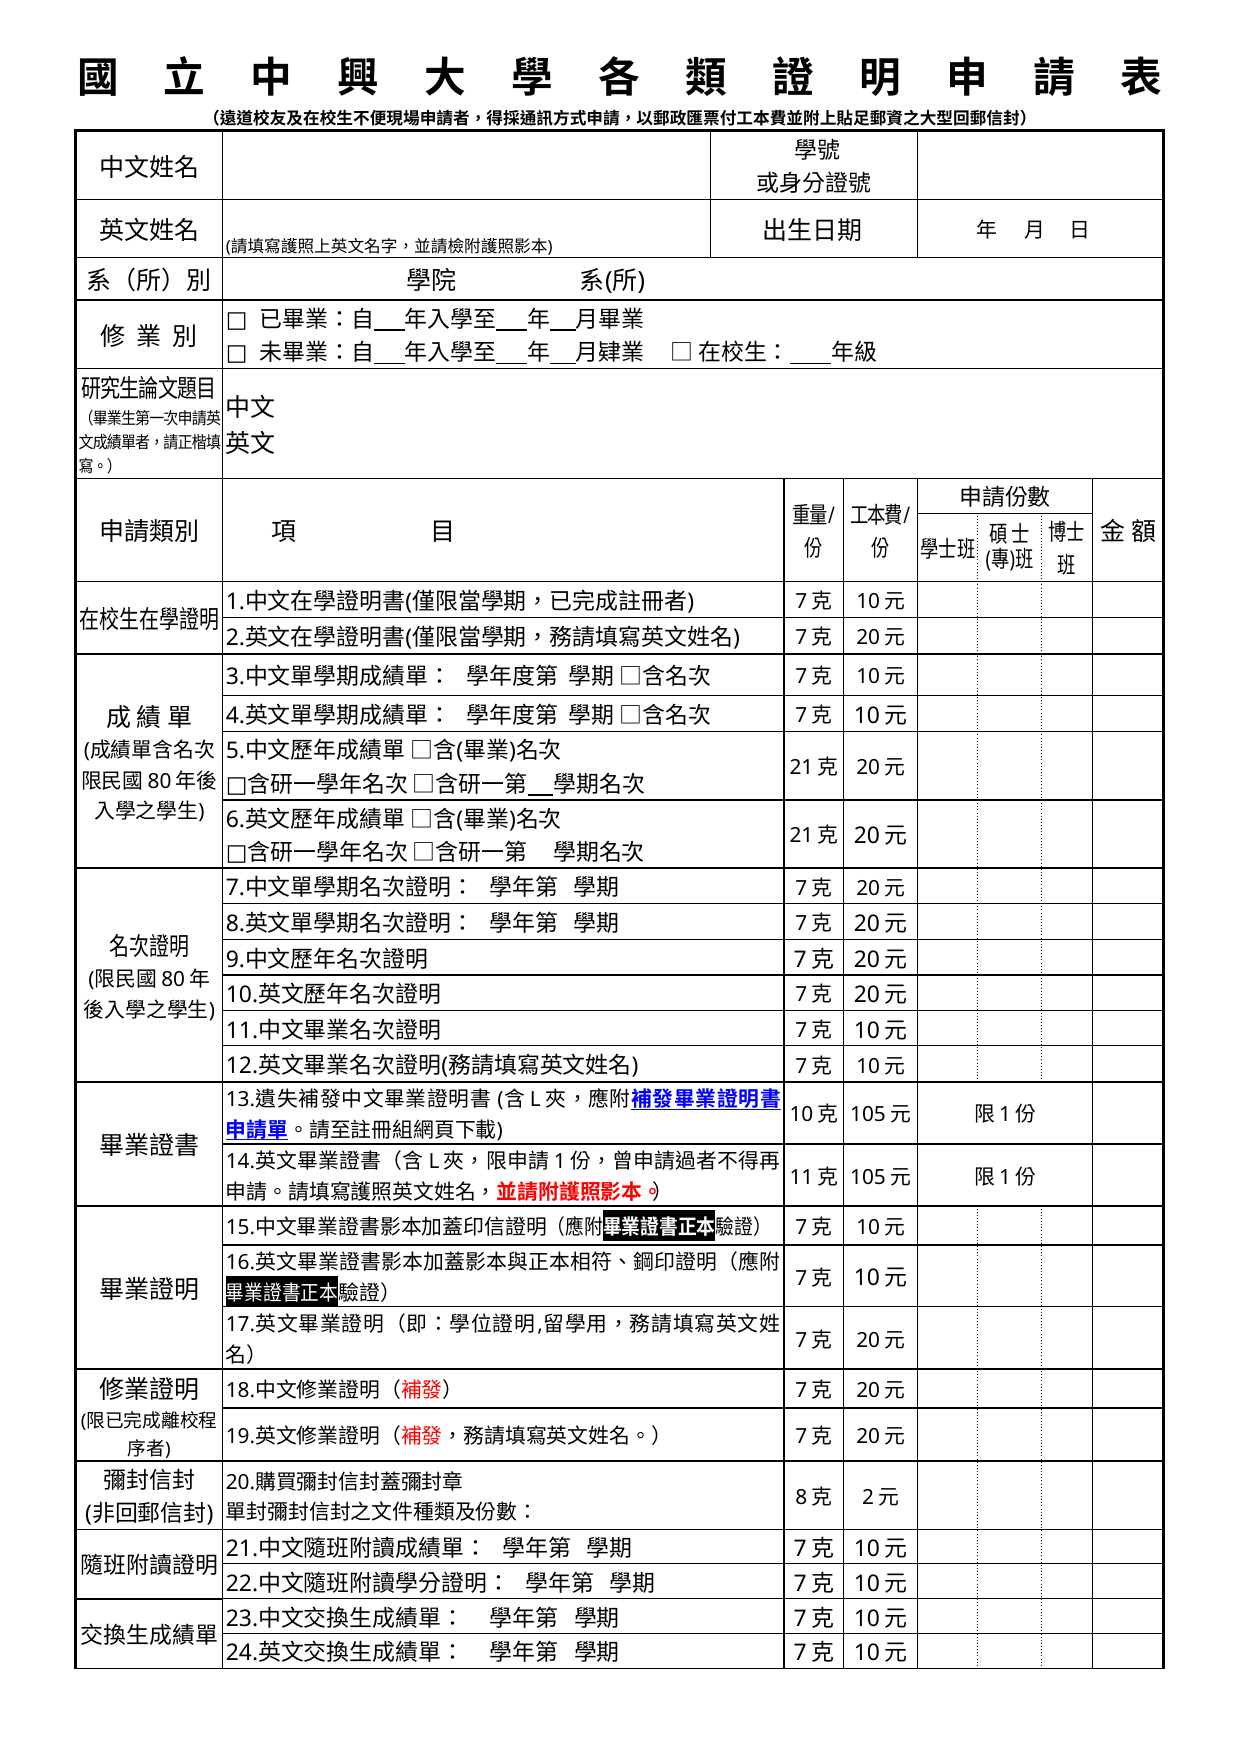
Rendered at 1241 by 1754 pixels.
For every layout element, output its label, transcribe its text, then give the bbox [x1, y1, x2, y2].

table_cell 16.英文畢業證書影本加蓋影本與正本相符、鋼印證明（應附畢業證書正本驗證） [223, 1246, 783, 1306]
table_cell [1093, 1145, 1162, 1205]
table_cell [1041, 1370, 1092, 1407]
table_cell 24.英文交換生成績單： 學年第 學期 [223, 1634, 783, 1668]
table_cell [918, 1462, 978, 1528]
table_cell [1093, 618, 1162, 653]
table_cell [1041, 1409, 1092, 1460]
table_cell [978, 655, 1041, 695]
table_cell 名次證明 (限民國80年後入學之學生) [77, 869, 222, 1081]
table_cell [918, 940, 978, 974]
table_cell 14.英文畢業證書（含L夾，限申請1份，曾申請過者不得再申請。請填寫護照英文姓名，並請附護照影本。） [223, 1145, 783, 1205]
table_cell [1093, 940, 1162, 974]
table_cell [918, 801, 978, 867]
table_cell 7克 [785, 1011, 843, 1045]
table_cell [978, 732, 1041, 799]
table_cell [1041, 904, 1092, 938]
table_cell [1041, 1634, 1092, 1668]
table_cell □ 已畢業：自 年入學至 年 月畢業 □ 未畢業：自 年入學至 年 月肄業 □ 在校生： 年級 [223, 301, 1162, 367]
table_cell [1041, 1599, 1092, 1633]
table_cell [918, 1011, 978, 1045]
table_cell 10克 [785, 1083, 843, 1143]
table_cell [1093, 1599, 1162, 1633]
table_cell 23.中文交換生成績單： 學年第 學期 [223, 1599, 783, 1633]
table_cell 105元 [844, 1145, 917, 1205]
table_cell 10.英文歷年名次證明 [223, 976, 783, 1010]
table_cell 10元 [844, 1011, 917, 1045]
table_cell 10元 [844, 1246, 917, 1306]
table_cell 20元 [844, 940, 917, 974]
table_cell 7克 [785, 655, 843, 695]
table_cell [978, 1462, 1041, 1528]
table_header [918, 132, 1162, 198]
table_header 中文姓名 [77, 132, 222, 198]
table_header [223, 132, 710, 198]
table_cell 11.中文畢業名次證明 [223, 1011, 783, 1045]
table_cell 20元 [844, 1370, 917, 1407]
table_cell 金 額 [1093, 479, 1162, 581]
table_cell 限1份 [918, 1083, 1092, 1143]
table_cell [978, 582, 1041, 617]
table_cell 6.英文歷年成績單 □含(畢業)名次 □含研一學年名次 □含研一第 學期名次 [223, 801, 783, 867]
table_cell [978, 801, 1041, 867]
table_cell [978, 1246, 1041, 1306]
table_cell 10元 [844, 1599, 917, 1633]
table_cell 7克 [785, 976, 843, 1010]
table_cell [918, 582, 978, 617]
table_cell [978, 1207, 1041, 1244]
table_cell [1093, 696, 1162, 731]
table_cell [918, 1046, 978, 1081]
table_cell 13.遺失補發中文畢業證明書 (含L夾，應附補發畢業證明書申請單。請至註冊組網頁下載) [223, 1083, 783, 1143]
table_cell [978, 1564, 1041, 1598]
table_cell 7克 [785, 1599, 843, 1633]
table_cell 20元 [844, 904, 917, 938]
table_cell 7克 [785, 1246, 843, 1306]
table_cell [918, 976, 978, 1010]
table_cell 畢業證明 [77, 1207, 222, 1368]
table_cell 7克 [785, 1634, 843, 1668]
table_cell [1041, 1246, 1092, 1306]
table_cell [1093, 732, 1162, 799]
table_cell [1041, 1530, 1092, 1563]
table_cell 英文姓名 [77, 200, 222, 257]
table_cell 限1份 [918, 1145, 1092, 1205]
table_cell 5.中文歷年成績單 □含(畢業)名次 □含研一學年名次 □含研一第 學期名次 [223, 732, 783, 799]
table_cell 7克 [785, 1564, 843, 1598]
text （遠道校友及在校生不便現場申請者，得採通訊方式申請，以郵政匯票付工本費並附上貼足郵資之大型回郵信封） [77, 105, 1162, 129]
table_cell 11克 [785, 1145, 843, 1205]
table_cell 7克 [785, 1370, 843, 1407]
table_cell [1093, 976, 1162, 1010]
table_cell 20元 [844, 732, 917, 799]
table_cell [1093, 904, 1162, 938]
table_cell 4.英文單學期成績單： 學年度第 學期 □含名次 [223, 696, 783, 731]
table_cell [1041, 1207, 1092, 1244]
table_cell 15.中文畢業證書影本加蓋印信證明（應附畢業證書正本驗證） [223, 1207, 783, 1244]
table_cell 20元 [844, 1307, 917, 1368]
table_cell [918, 732, 978, 799]
table_cell [1041, 696, 1092, 731]
table_cell (請填寫護照上英文名字，並請檢附護照影本) [223, 200, 710, 257]
table_cell 8克 [785, 1462, 843, 1528]
table_cell 修業證明 (限已完成離校程序者) [77, 1370, 222, 1460]
table_cell [1093, 1634, 1162, 1668]
table_cell [918, 869, 978, 903]
table_cell [1041, 582, 1092, 617]
table_cell [918, 1634, 978, 1668]
table_cell 7克 [785, 618, 843, 653]
table_cell 2.英文在學證明書(僅限當學期，務請填寫英文姓名) [223, 618, 783, 653]
table_cell 申請份數 [918, 479, 1092, 512]
table_cell [1093, 1046, 1162, 1081]
table_cell [1093, 1083, 1162, 1143]
table_cell 20.購買彌封信封蓋彌封章 單封彌封信封之文件種類及份數： [223, 1462, 783, 1528]
table_cell 修 業 別 [77, 301, 222, 367]
table_cell [978, 618, 1041, 653]
table_cell [1041, 618, 1092, 653]
table_cell 10元 [844, 1530, 917, 1563]
table_cell 7克 [785, 1307, 843, 1368]
text 國立中興大學各類證明申請表 [77, 44, 1162, 105]
table_cell [978, 904, 1041, 938]
table_cell [1041, 1011, 1092, 1045]
table_cell 中文 英文 [223, 369, 1162, 478]
table_cell 重量/份 [785, 479, 843, 581]
table_cell 工本費/份 [844, 479, 917, 581]
table_cell 8.英文單學期名次證明： 學年第 學期 [223, 904, 783, 938]
table_cell 18.中文修業證明（補發） [223, 1370, 783, 1407]
table_cell [1041, 976, 1092, 1010]
table_cell 20元 [844, 801, 917, 867]
table_cell [1041, 1307, 1092, 1368]
table_cell [978, 1634, 1041, 1668]
table_cell [978, 1011, 1041, 1045]
table_cell 10元 [844, 696, 917, 731]
table_cell [1093, 1011, 1162, 1045]
table_cell [1093, 1246, 1162, 1306]
table_cell [918, 1564, 978, 1598]
table_cell 在校生在學證明 [77, 582, 222, 653]
table_cell 20元 [844, 976, 917, 1010]
table_cell 7克 [785, 869, 843, 903]
table_cell 研究生論文題目 （畢業生第一次申請英文成績單者，請正楷填寫。） [77, 369, 222, 478]
table_cell [918, 1599, 978, 1633]
table_cell 7.中文單學期名次證明： 學年第 學期 [223, 869, 783, 903]
table_cell 彌封信封 (非回郵信封) [77, 1462, 222, 1528]
table_cell [918, 618, 978, 653]
table_cell 7克 [785, 1409, 843, 1460]
table_cell 20元 [844, 618, 917, 653]
table_cell 碩 士(專)班 [978, 514, 1041, 581]
table_cell 7克 [785, 904, 843, 938]
table_cell 系（所）別 [77, 258, 222, 299]
table_cell [1041, 655, 1092, 695]
table_cell 10元 [844, 1046, 917, 1081]
table_cell [978, 1530, 1041, 1563]
table_cell 7克 [785, 940, 843, 974]
table_cell [1041, 1564, 1092, 1598]
table_cell 7克 [785, 1530, 843, 1563]
table_cell [918, 1409, 978, 1460]
table_cell [918, 1207, 978, 1244]
table_cell [978, 940, 1041, 974]
table_cell 21克 [785, 801, 843, 867]
table_cell 畢業證書 [77, 1083, 222, 1205]
table_cell 1.中文在學證明書(僅限當學期，已完成註冊者) [223, 582, 783, 617]
table_cell 申請類別 [77, 479, 222, 581]
table_cell 10元 [844, 655, 917, 695]
table_cell [1093, 1462, 1162, 1528]
table_cell 19.英文修業證明（補發，務請填寫英文姓名。） [223, 1409, 783, 1460]
table_cell [1093, 801, 1162, 867]
table_cell [978, 1599, 1041, 1633]
table_cell [1093, 1530, 1162, 1563]
table_cell [1041, 940, 1092, 974]
table_cell 博士班 [1041, 514, 1092, 581]
table_cell 7克 [785, 1207, 843, 1244]
table_cell [978, 1307, 1041, 1368]
table_cell 成 績 單 (成績單含名次限民國80年後入學之學生) [77, 655, 222, 867]
table_cell 3.中文單學期成績單： 學年度第 學期 □含名次 [223, 655, 783, 695]
table_cell 17.英文畢業證明（即：學位證明,留學用，務請填寫英文姓名） [223, 1307, 783, 1368]
table_cell 10元 [844, 1207, 917, 1244]
table_cell [978, 696, 1041, 731]
table_cell 21.中文隨班附讀成績單： 學年第 學期 [223, 1530, 783, 1563]
table_cell 20元 [844, 869, 917, 903]
table_cell 學院 系(所) [223, 258, 1162, 299]
table_cell [1041, 1046, 1092, 1081]
table_cell 12.英文畢業名次證明(務請填寫英文姓名) [223, 1046, 783, 1081]
table_cell [1093, 655, 1162, 695]
table_cell 9.中文歷年名次證明 [223, 940, 783, 974]
table_cell [1093, 1564, 1162, 1598]
table_cell [918, 1246, 978, 1306]
table_cell 交換生成績單 [77, 1600, 222, 1668]
table_cell 7克 [785, 1046, 843, 1081]
table_cell [1093, 1207, 1162, 1244]
table_cell 出生日期 [711, 200, 917, 257]
table_cell [1041, 801, 1092, 867]
table_cell [918, 1530, 978, 1563]
table_cell 隨班附讀證明 [77, 1530, 222, 1598]
table_cell 2元 [844, 1462, 917, 1528]
table_cell [978, 1409, 1041, 1460]
table_cell [1041, 1462, 1092, 1528]
table_cell [1093, 582, 1162, 617]
table_cell 10元 [844, 1634, 917, 1668]
table_cell [1093, 869, 1162, 903]
table_cell [978, 976, 1041, 1010]
table_cell [918, 1307, 978, 1368]
table_cell [1093, 1307, 1162, 1368]
table_cell 22.中文隨班附讀學分證明： 學年第 學期 [223, 1564, 783, 1598]
table_cell 7克 [785, 696, 843, 731]
table_cell [1041, 869, 1092, 903]
table_cell [978, 1046, 1041, 1081]
table_cell [1093, 1370, 1162, 1407]
table_cell 10元 [844, 1564, 917, 1598]
table_cell [918, 1370, 978, 1407]
table_header 學號 或身分證號 [711, 132, 917, 198]
table_cell 105元 [844, 1083, 917, 1143]
table_cell [978, 1370, 1041, 1407]
table_cell 7克 [785, 582, 843, 617]
table_cell 年 月 日 [918, 200, 1162, 257]
table_cell 學士班 [918, 514, 978, 581]
table_cell [918, 655, 978, 695]
table_cell 20元 [844, 1409, 917, 1460]
table_cell 項 目 [223, 479, 783, 581]
table_cell [978, 869, 1041, 903]
table_cell [918, 904, 978, 938]
table_cell 21克 [785, 732, 843, 799]
table_cell [1041, 732, 1092, 799]
table_cell 10元 [844, 582, 917, 617]
table_cell [1093, 1409, 1162, 1460]
table_cell [918, 696, 978, 731]
